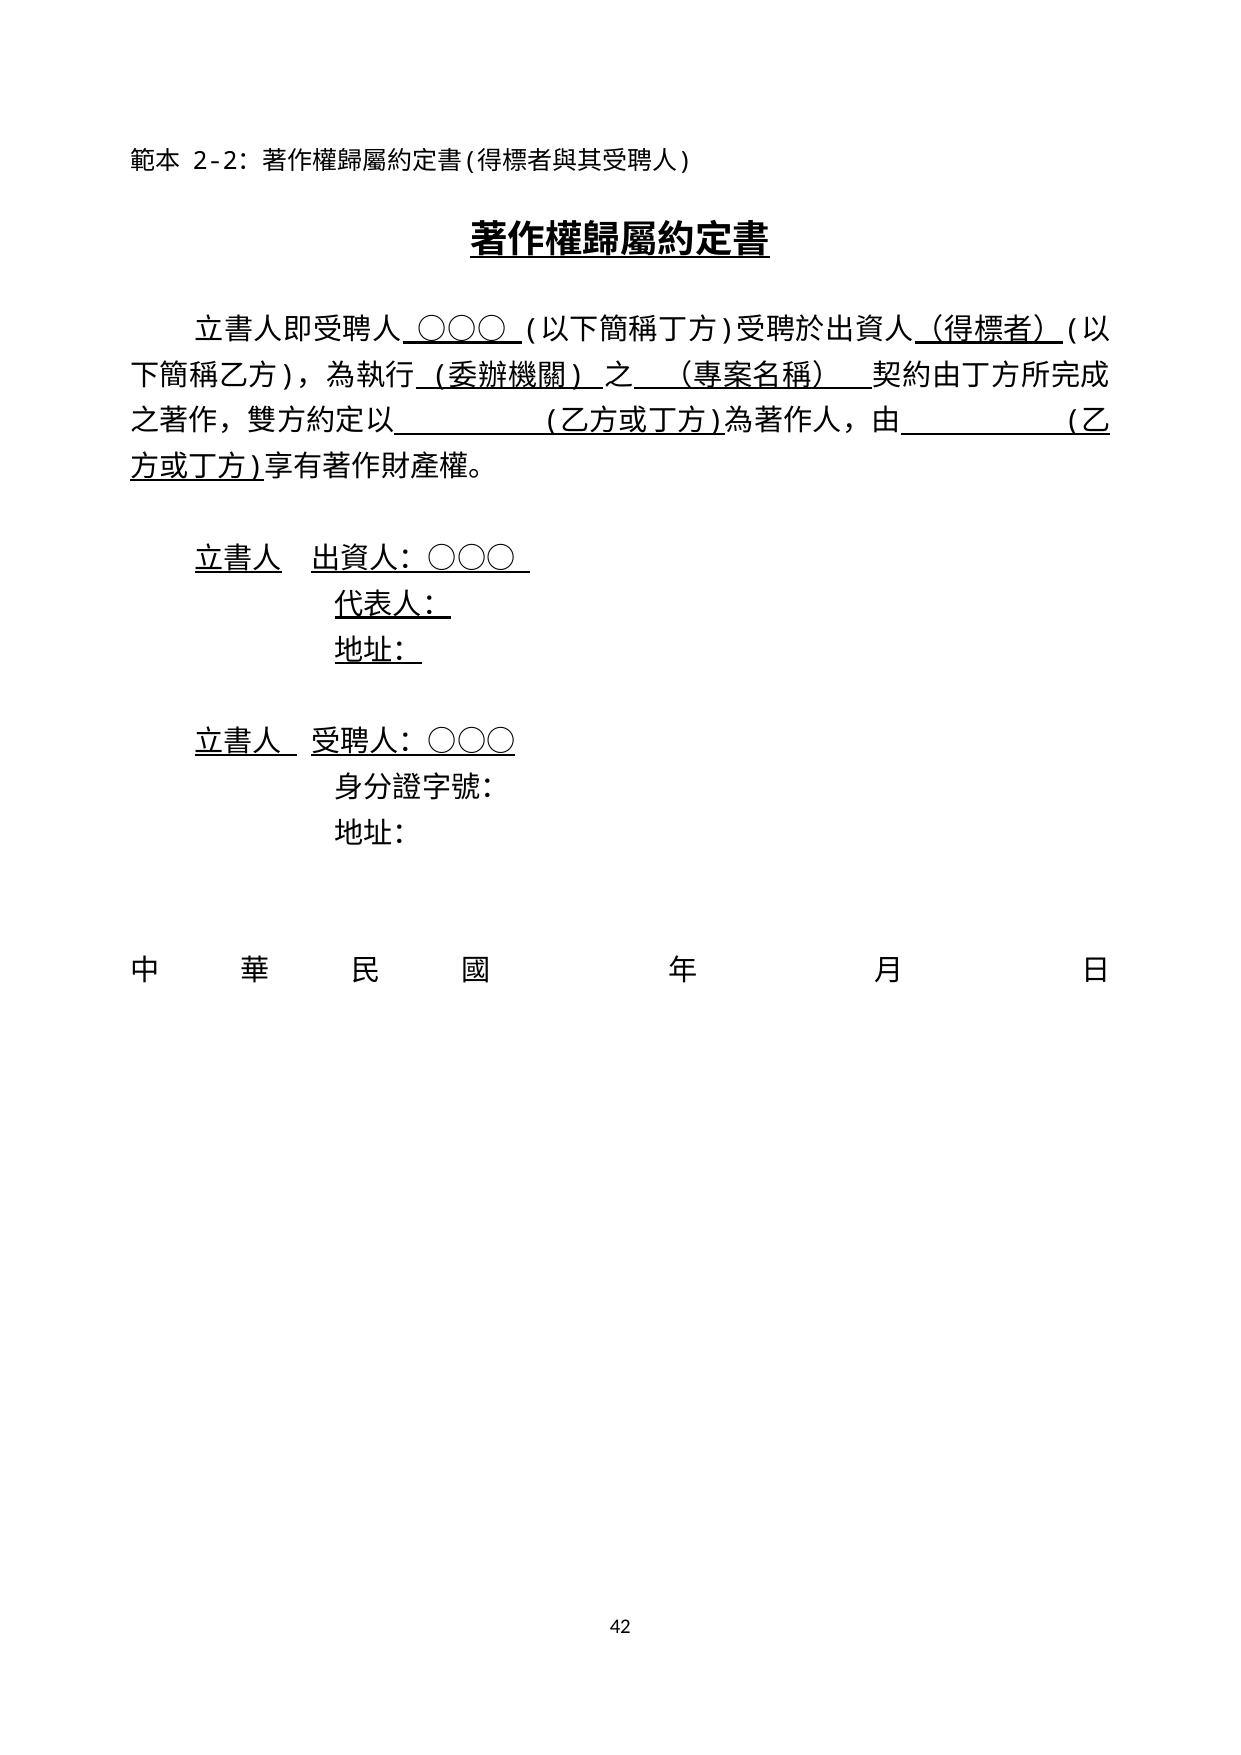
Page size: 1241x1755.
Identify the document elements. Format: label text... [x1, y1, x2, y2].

text 中華民國 年 月 日 [130, 944, 1110, 990]
text 範本 2-2：著作權歸屬約定書(得標者與其受聘人) [130, 136, 1110, 177]
text 著作權歸屬約定書 [130, 219, 1110, 261]
text 地址： [130, 807, 1110, 852]
text 代表人： [130, 577, 1110, 623]
text 身分證字號： [130, 761, 1110, 807]
text 立書人 出資人：○○○ [130, 532, 1110, 577]
text 立書人 受聘人：○○○ [130, 715, 1110, 761]
text 立書人即受聘人 ○○○ (以下簡稱丁方)受聘於出資人（得標者）(以下簡稱乙方)，為執行 (委辦機關) 之 （專案名稱） 契約由丁方所完成之著作，雙方約定以 (乙方或丁方)為著作人，由 (乙方或丁方)享有著作財產權。 [130, 302, 1110, 486]
text 地址： [130, 623, 1110, 669]
